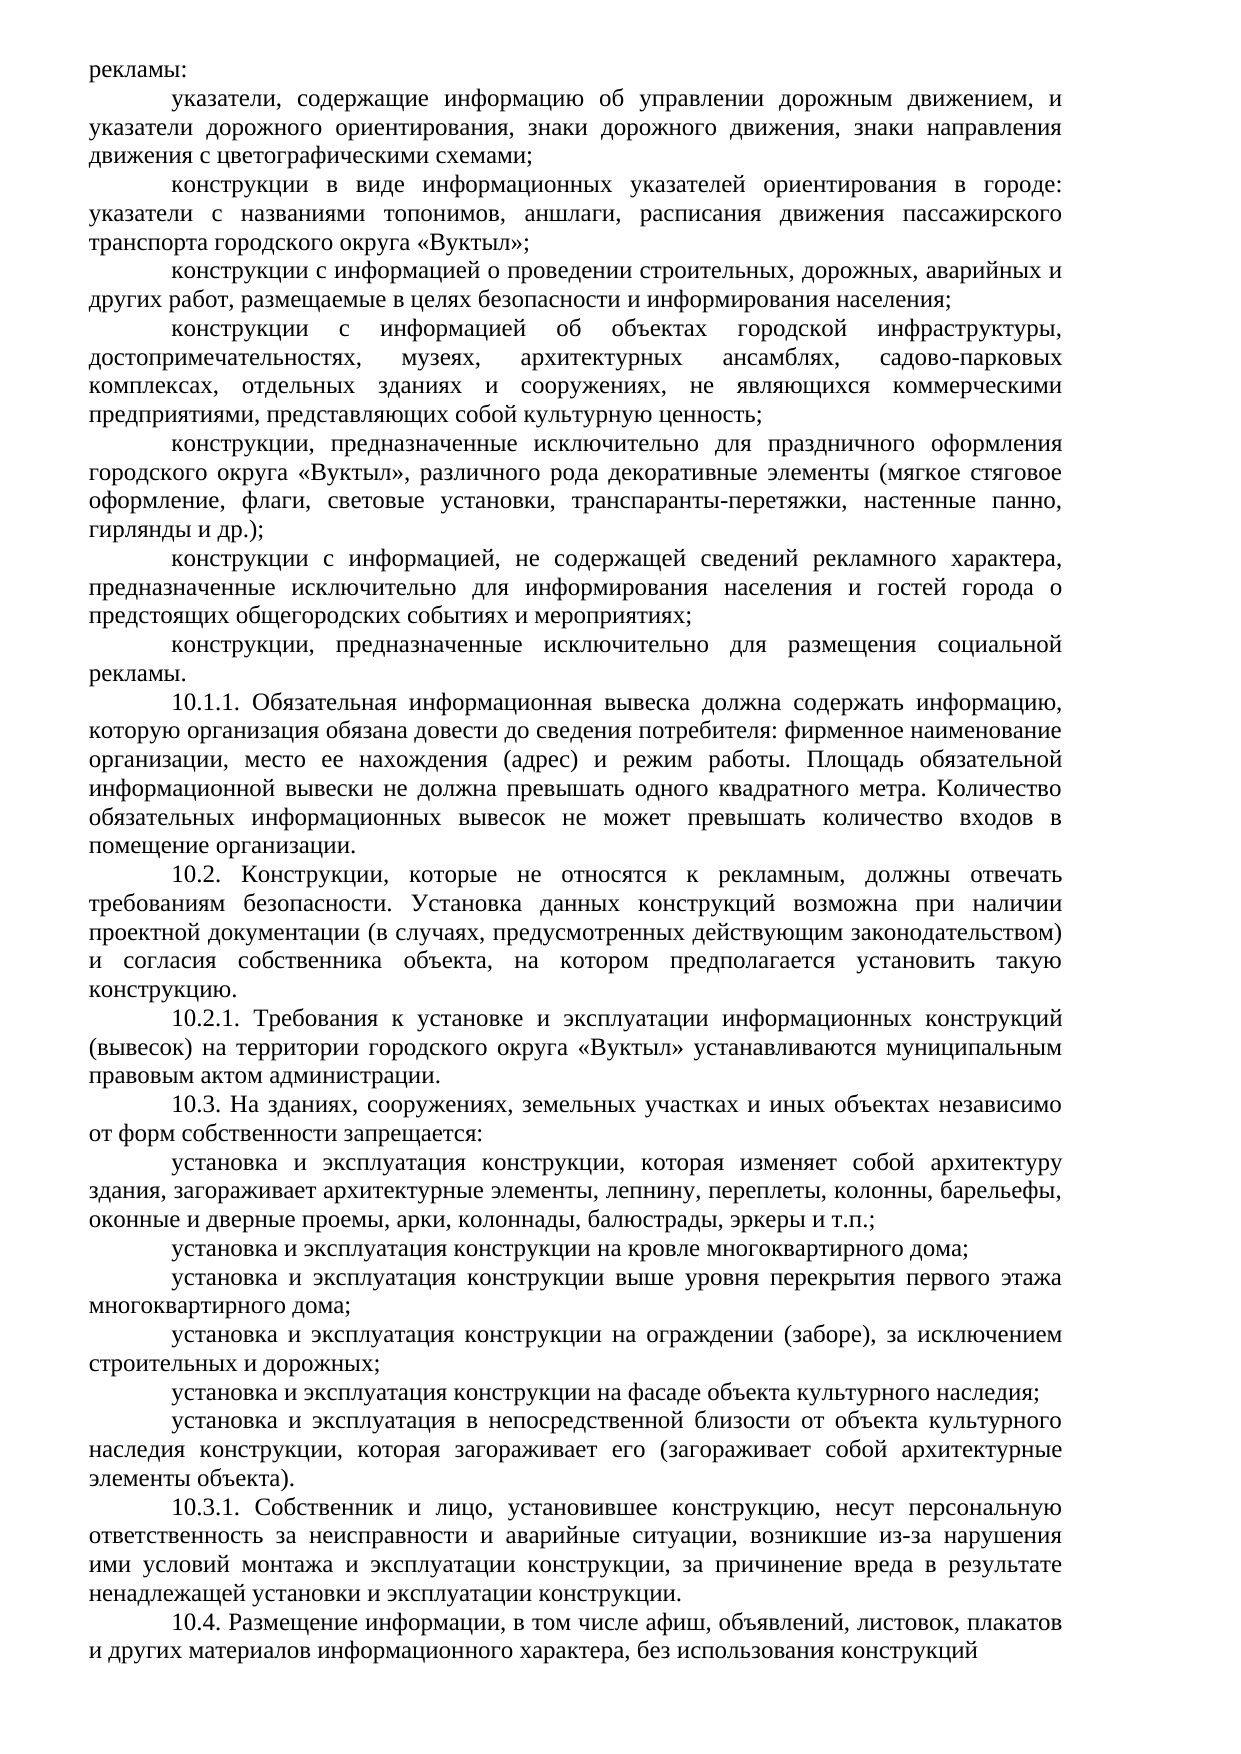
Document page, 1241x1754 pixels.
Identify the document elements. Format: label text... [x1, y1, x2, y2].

text 10.1.1. Обязательная информационная вывеска должна содержать информацию, которую организация обязана довести до сведения потребителя: фирменное наименование организации, место ее нахождения (адрес) и режим работы. Площадь обязательной информационной вывески не должна превышать одного квадратного метра. Количество обязательных информационных вывесок не может превышать количество входов в помещение организации. [88, 687, 1063, 859]
text установка и эксплуатация конструкции, которая изменяет собой архитектуру здания, загораживает архитектурные элементы, лепнину, переплеты, колонны, барельефы, оконные и дверные проемы, арки, колоннады, балюстрады, эркеры и т.п.; [88, 1147, 1063, 1233]
text конструкции с информацией об объектах городской инфраструктуры, достопримечательностях, музеях, архитектурных ансамблях, садово-парковых комплексах, отдельных зданиях и сооружениях, не являющихся коммерческими предприятиями, представляющих собой культурную ценность; [88, 313, 1063, 428]
text конструкции с информацией, не содержащей сведений рекламного характера, предназначенные исключительно для информирования населения и гостей города о предстоящих общегородских событиях и мероприятиях; [88, 543, 1063, 629]
text конструкции в виде информационных указателей ориентирования в городе: указатели с названиями топонимов, аншлаги, расписания движения пассажирского транспорта городского округа «Вуктыл»; [88, 169, 1063, 256]
text установка и эксплуатация конструкции на фасаде объекта культурного наследия; [88, 1377, 1063, 1406]
text конструкции, предназначенные исключительно для праздничного оформления городского округа «Вуктыл», различного рода декоративные элементы (мягкое стяговое оформление, флаги, световые установки, транспаранты-перетяжки, настенные панно, гирлянды и др.); [88, 428, 1063, 543]
text конструкции, предназначенные исключительно для размещения социальной рекламы. [88, 629, 1063, 687]
text 10.2. Конструкции, которые не относятся к рекламным, должны отвечать требованиям безопасности. Установка данных конструкций возможна при наличии проектной документации (в случаях, предусмотренных действующим законодательством) и согласия собственника объекта, на котором предполагается установить такую конструкцию. [88, 859, 1063, 1003]
text установка и эксплуатация конструкции на кровле многоквартирного дома; [88, 1233, 1063, 1262]
text установка и эксплуатация конструкции на ограждении (заборе), за исключением строительных и дорожных; [88, 1319, 1063, 1377]
text установка и эксплуатация в непосредственной близости от объекта культурного наследия конструкции, которая загораживает его (загораживает собой архитектурные элементы объекта). [88, 1406, 1063, 1492]
text указатели, содержащие информацию об управлении дорожным движением, и указатели дорожного ориентирования, знаки дорожного движения, знаки направления движения с цветографическими схемами; [88, 83, 1063, 169]
text установка и эксплуатация конструкции выше уровня перекрытия первого этажа многоквартирного дома; [88, 1262, 1063, 1319]
text конструкции с информацией о проведении строительных, дорожных, аварийных и других работ, размещаемые в целях безопасности и информирования населения; [88, 256, 1063, 313]
text 10.3. На зданиях, сооружениях, земельных участках и иных объектах независимо от форм собственности запрещается: [88, 1089, 1063, 1147]
text рекламы: [88, 54, 1063, 83]
text 10.4. Размещение информации, в том числе афиш, объявлений, листовок, плакатов и других материалов информационного характера, без использования конструкций [88, 1607, 1063, 1664]
text 10.2.1. Требования к установке и эксплуатации информационных конструкций (вывесок) на территории городского округа «Вуктыл» устанавливаются муниципальным правовым актом администрации. [88, 1003, 1063, 1089]
text 10.3.1. Собственник и лицо, установившее конструкцию, несут персональную ответственность за неисправности и аварийные ситуации, возникшие из-за нарушения ими условий монтажа и эксплуатации конструкции, за причинение вреда в результате ненадлежащей установки и эксплуатации конструкции. [88, 1492, 1063, 1607]
